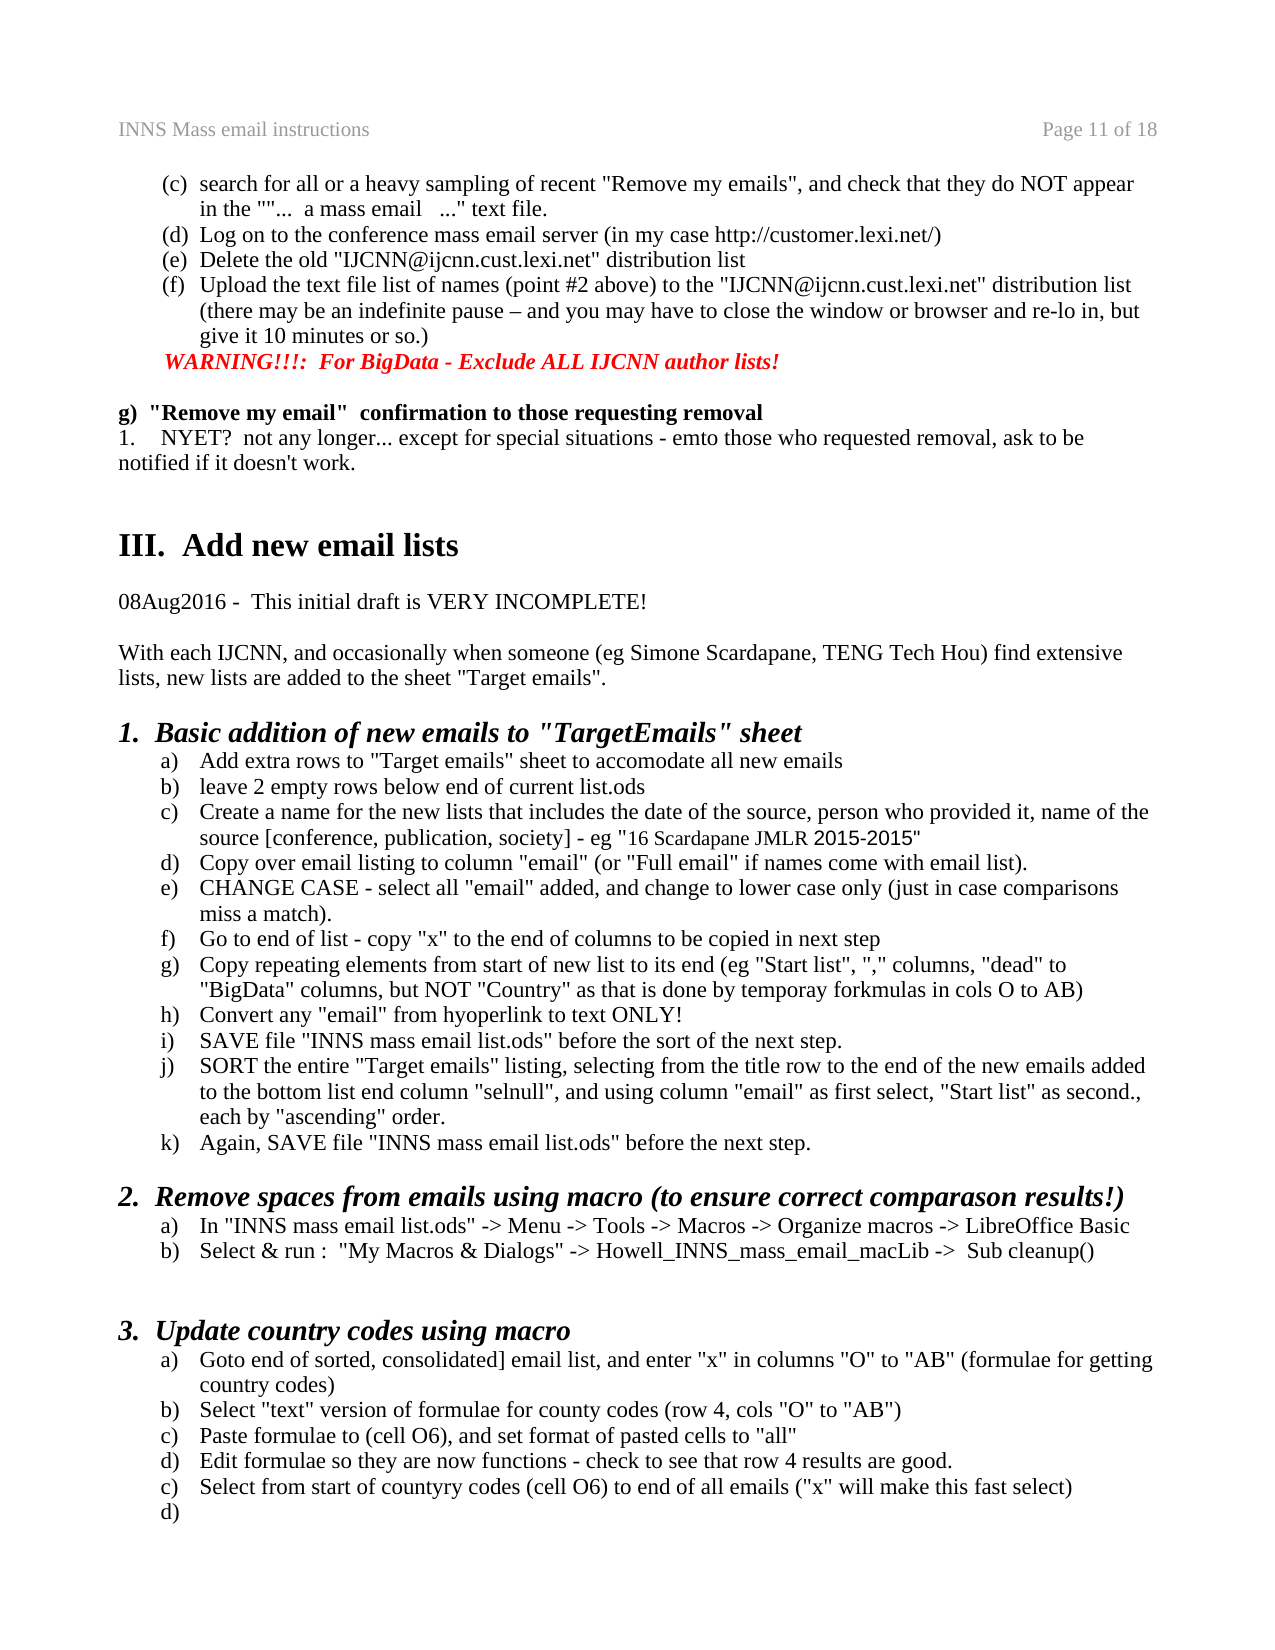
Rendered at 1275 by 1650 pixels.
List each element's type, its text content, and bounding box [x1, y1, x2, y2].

text 1. NYET? not any longer... except for special situations - emto those who requested removal, ask to be notified if it doesn't work. [118, 425, 1157, 476]
text c) Select from start of countyry codes (cell O6) to end of all emails ("x" will make this fast select) [160, 1474, 1157, 1499]
text i) SAVE file "INNS mass email list.ods" before the sort of the next step. [160, 1028, 1157, 1053]
subtitle III. Add new email lists [118, 527, 1157, 563]
text b) Select & run : "My Macros & Dialogs" -> Howell_INNS_mass_email_macLib -> Sub cleanup() [160, 1238, 1157, 1263]
text a) Goto end of sorted, consolidated] email list, and enter "x" in columns "O" to "AB" (formulae for getting country codes) [160, 1347, 1157, 1397]
text h) Convert any "email" from hyoperlink to text ONLY! [160, 1002, 1157, 1028]
text g) Copy repeating elements from start of new list to its end (eg "Start list", "," columns, "dead" to "BigData" columns, but NOT "Country" as that is done by temporay forkmulas in cols O to AB) [160, 952, 1157, 1002]
text j) SORT the entire "Target emails" listing, selecting from the title row to the end of the new emails added to the bottom list end column "selnull", and using column "email" as first select, "Start list" as second., each by "ascending" order. [160, 1053, 1157, 1129]
text a) In "INNS mass email list.ods" -> Menu -> Tools -> Macros -> Organize macros -> LibreOffice Basic [160, 1213, 1157, 1238]
text k) Again, SAVE file "INNS mass email list.ods" before the next step. [160, 1129, 1157, 1155]
subtitle 1. Basic addition of new emails to "TargetEmails" sheet [118, 716, 1157, 748]
list Delete the old "IJCNN@ijcnn.cust.lexi.net" distribution list [162, 247, 1157, 272]
text 08Aug2016 - This initial draft is VERY INCOMPLETE! [118, 589, 1157, 614]
text a) Add extra rows to "Target emails" sheet to accomodate all new emails [160, 748, 1157, 774]
text d) [160, 1499, 1157, 1524]
subtitle 2. Remove spaces from emails using macro (to ensure correct comparason results!) [118, 1180, 1157, 1213]
text With each IJCNN, and occasionally when someone (eg Simone Scardapane, TENG Tech Hou) find extensive lists, new lists are added to the sheet "Target emails". [118, 640, 1157, 691]
subtitle 3. Update country codes using macro [118, 1314, 1157, 1347]
text f) Go to end of list - copy "x" to the end of columns to be copied in next step [160, 926, 1157, 952]
list Upload the text file list of names (point #2 above) to the "IJCNN@ijcnn.cust.lexi.net" distribution list (there may be an indefinite pause – and you may have to close the window or browser and re-lo in, but give it 10 minutes or so.) [162, 272, 1157, 349]
text d) Copy over email listing to column "email" (or "Full email" if names come with email list). [160, 850, 1157, 875]
text d) Edit formulae so they are now functions - check to see that row 4 results are good. [160, 1448, 1157, 1474]
list Log on to the conference mass email server (in my case http://customer.lexi.net/) [162, 222, 1157, 247]
text b) leave 2 empty rows below end of current list.ods [160, 774, 1157, 799]
text WARNING!!!: For BigData - Exclude ALL IJCNN author lists! [163, 349, 1157, 374]
list search for all or a heavy sampling of recent "Remove my emails", and check that they do NOT appear in the ""... a mass email ..." text file. [162, 171, 1157, 222]
text c) Create a name for the new lists that includes the date of the source, person who provided it, name of the source [conference, publication, society] - eg "16 Scardapane JMLR 2015-2015" [160, 799, 1157, 850]
text g) "Remove my email" confirmation to those requesting removal [118, 399, 1157, 425]
text c) Paste formulae to (cell O6), and set format of pasted cells to "all" [160, 1423, 1157, 1448]
text e) CHANGE CASE - select all "email" added, and change to lower case only (just in case comparisons miss a match). [160, 875, 1157, 926]
text b) Select "text" version of formulae for county codes (row 4, cols "O" to "AB") [160, 1397, 1157, 1423]
